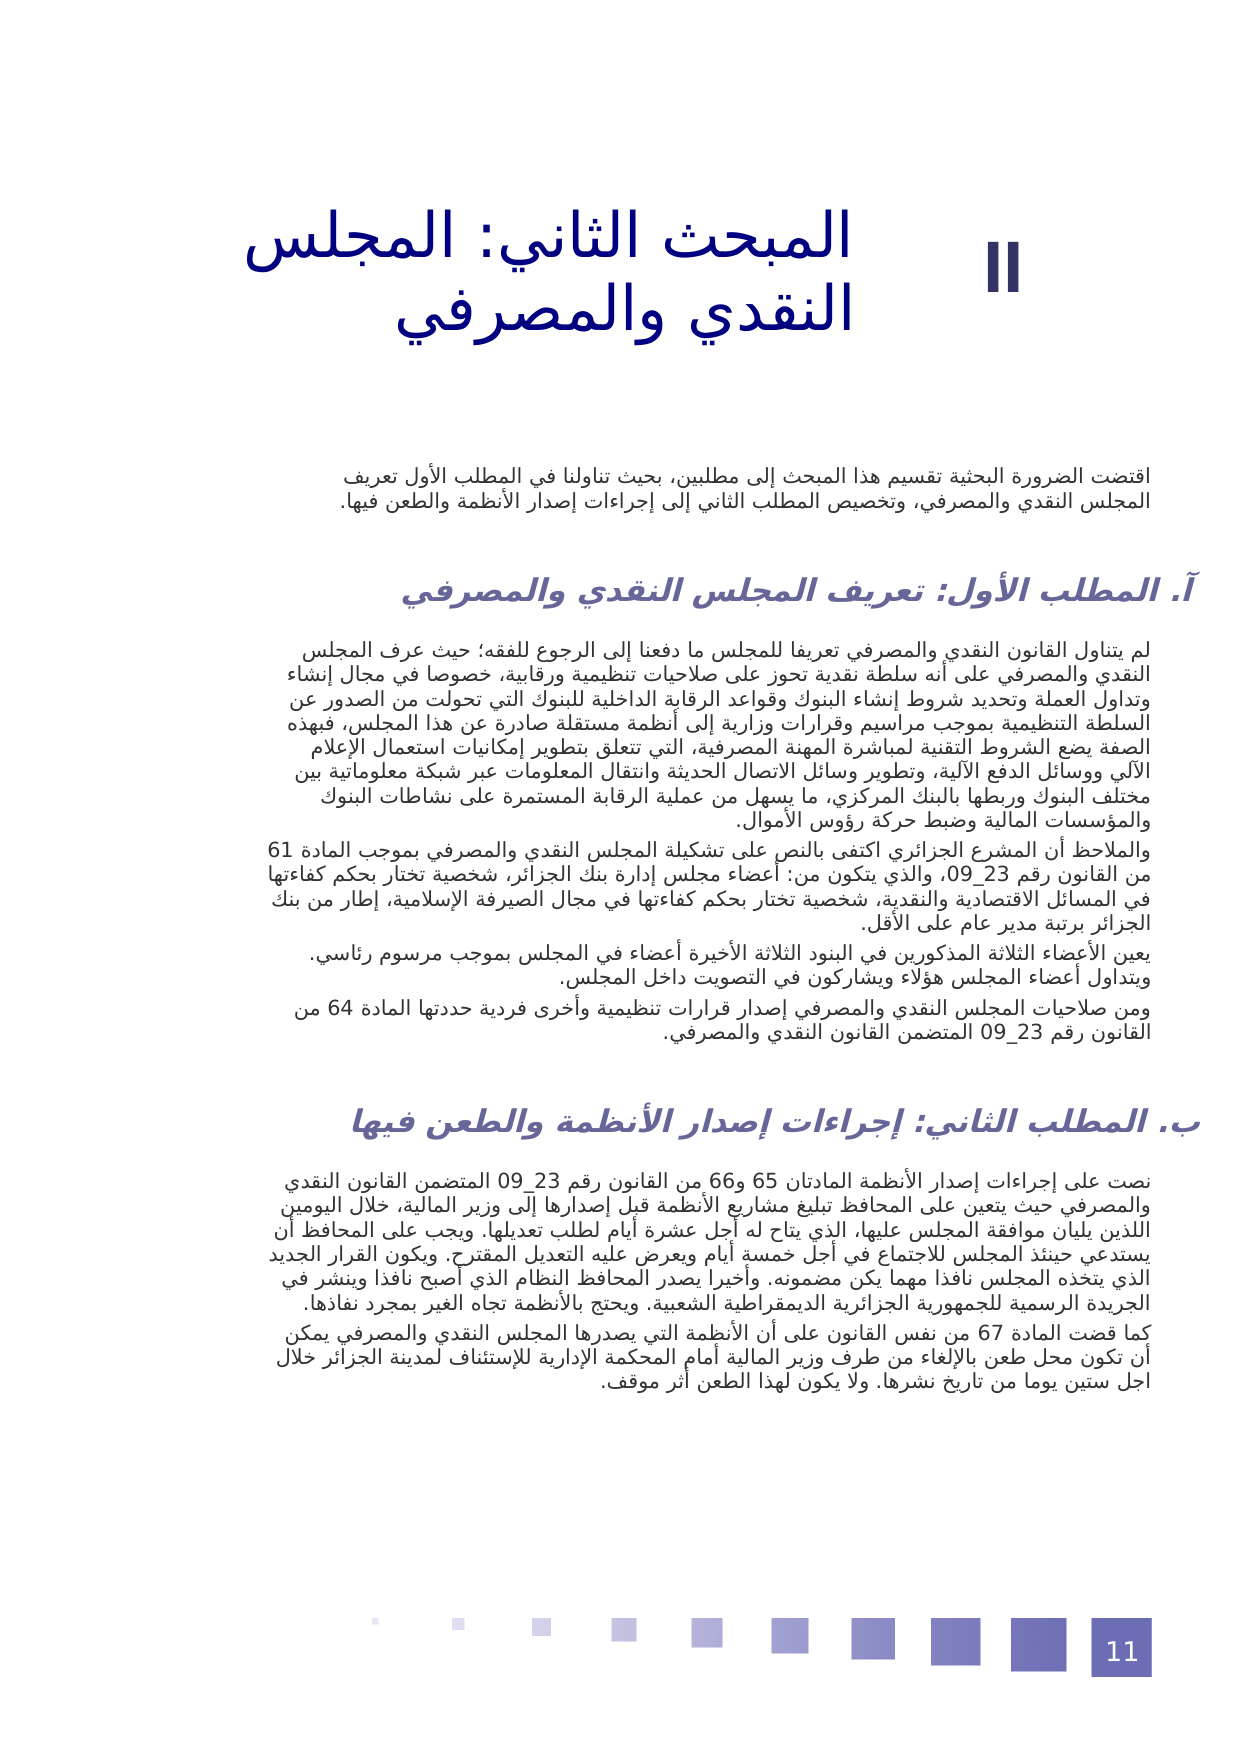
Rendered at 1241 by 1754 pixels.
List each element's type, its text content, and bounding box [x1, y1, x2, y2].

title المطلب الأول: تعريف المجلس النقدي والمصرفي [266, 572, 1211, 608]
title II-المبحث الثاني: المجلس النقدي والمصرفي [213, 199, 856, 345]
text اقتضت الضرورة البحثية تقسيم هذا المبحث إلى مطلبين، بحيث تناولنا في المطلب الأول تعريف المجلس النقدي والمصرفي، وتخصيص المطلب الثاني إلى إجراءات إصدار الأنظمة والطعن فيها. [266, 464, 1152, 513]
text II [903, 227, 1104, 308]
picture [177, 1618, 1152, 1677]
text لم يتناول القانون النقدي والمصرفي تعريفا للمجلس ما دفعنا إلى الرجوع للفقه؛ حيث عرف المجلس النقدي والمصرفي على أنه سلطة نقدية تحوز على صلاحيات تنظيمية ورقابية، خصوصا في مجال إنشاء وتداول العملة وتحديد شروط إنشاء البنوك وقواعد الرقابة الداخلية للبنوك التي تحولت من الصدور عن السلطة التنظيمية بموجب مراسيم وقرارات وزارية إلى أنظمة مستقلة صادرة عن هذا المجلس، فبهذه الصفة يضع الشروط التقنية لمباشرة المهنة المصرفية، التي تتعلق بتطوير إمكانيات استعمال الإعلام الآلي ووسائل الدفع الآلية، وتطوير وسائل الاتصال الحديثة وانتقال المعلومات عبر شبكة معلوماتية بين مختلف البنوك وربطها بالبنك المركزي، ما يسهل من عملية الرقابة المستمرة على نشاطات البنوك والمؤسسات المالية وضبط حركة رؤوس الأموال. [266, 638, 1152, 832]
text ومن صلاحيات المجلس النقدي والمصرفي إصدار قرارات تنظيمية وأخرى فردية حددتها المادة 64 من القانون رقم 23_09 المتضمن القانون النقدي والمصرفي. [266, 996, 1152, 1044]
text نصت على إجراءات إصدار الأنظمة المادتان 65 و66 من القانون رقم 23_09 المتضمن القانون النقدي والمصرفي حيث يتعين على المحافظ تبليغ مشاريع الأنظمة قبل إصدارها إلى وزير المالية، خلال اليومين اللذين يليان موافقة المجلس عليها، الذي يتاح له أجل عشرة أيام لطلب تعديلها. ويجب على المحافظ أن يستدعي حينئذ المجلس للاجتماع في أجل خمسة أيام ويعرض عليه التعديل المقترح. ويكون القرار الجديد الذي يتخذه المجلس نافذا مهما يكن مضمونه. وأخيرا يصدر المحافظ النظام الذي أصبح نافذا وينشر في الجريدة الرسمية للجمهورية الجزائرية الديمقراطية الشعبية. ويحتج بالأنظمة تجاه الغير بمجرد نفاذها. [266, 1169, 1152, 1315]
title المطلب الثاني: إجراءات إصدار الأنظمة والطعن فيها [266, 1103, 1211, 1139]
text يعين الأعضاء الثلاثة المذكورين في البنود الثلاثة الأخيرة أعضاء في المجلس بموجب مرسوم رئاسي. ويتداول أعضاء المجلس هؤلاء ويشاركون في التصويت داخل المجلس. [266, 941, 1152, 990]
text كما قضت المادة 67 من نفس القانون على أن الأنظمة التي يصدرها المجلس النقدي والمصرفي يمكن أن تكون محل طعن بالإلغاء من طرف وزير المالية أمام المحكمة الإدارية للإستئناف لمدينة الجزائر خلال اجل ستين يوما من تاريخ نشرها. ولا يكون لهذا الطعن أثر موقف. [266, 1321, 1152, 1393]
text والملاحظ أن المشرع الجزائري اكتفى بالنص على تشكيلة المجلس النقدي والمصرفي بموجب المادة 61 من القانون رقم 23_09، والذي يتكون من: أعضاء مجلس إدارة بنك الجزائر، شخصية تختار بحكم كفاءتها في المسائل الاقتصادية والنقدية، شخصية تختار بحكم كفاءتها في مجال الصيرفة الإسلامية، إطار من بنك الجزائر برتبة مدير عام على الأقل. [266, 838, 1152, 935]
